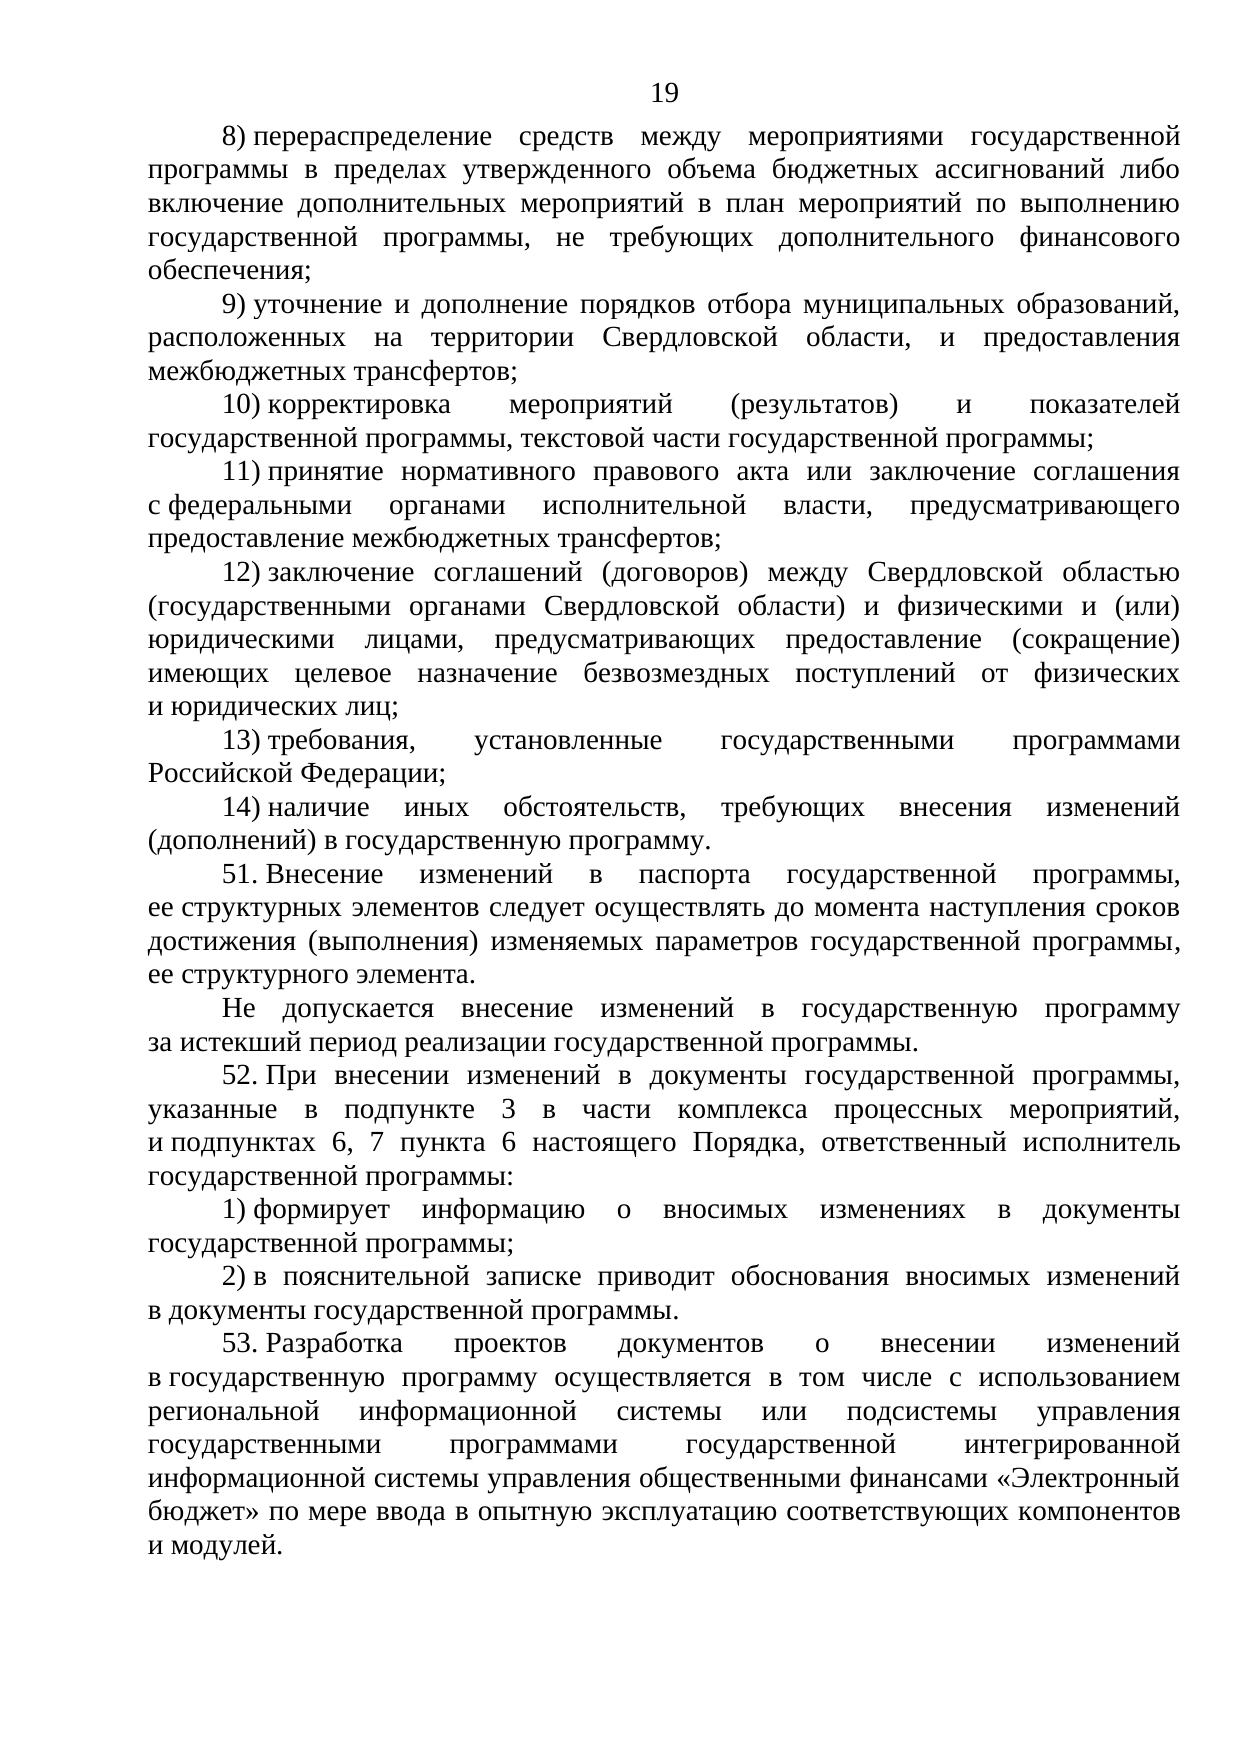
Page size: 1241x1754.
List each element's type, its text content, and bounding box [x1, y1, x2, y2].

text 8) перераспределение средств между мероприятиями государственной программы в пределах утвержденного объема бюджетных ассигнований либо включение дополнительных мероприятий в план мероприятий по выполнению государственной программы, не требующих дополнительного финансового обеспечения; [148, 118, 1181, 286]
text 53. Разработка проектов документов о внесении изменений в государственную программу осуществляется в том числе с использованием региональной информационной системы или подсистемы управления государственными программами государственной интегрированной информационной системы управления общественными финансами «Электронный бюджет» по мере ввода в опытную эксплуатацию соответствующих компонентов и модулей. [148, 1326, 1181, 1560]
text 2) в пояснительной записке приводит обоснования вносимых изменений в документы государственной программы. [148, 1258, 1181, 1326]
text 11) принятие нормативного правового акта или заключение соглашения с федеральными органами исполнительной власти, предусматривающего предоставление межбюджетных трансфертов; [148, 453, 1181, 554]
text 14) наличие иных обстоятельств, требующих внесения изменений (дополнений) в государственную программу. [148, 789, 1181, 856]
text Не допускается внесение изменений в государственную программу за истекший период реализации государственной программы. [148, 990, 1181, 1057]
text 51. Внесение изменений в паспорта государственной программы, ее структурных элементов следует осуществлять до момента наступления сроков достижения (выполнения) изменяемых параметров государственной программы, ее структурного элемента. [148, 856, 1181, 990]
text 12) заключение соглашений (договоров) между Свердловской областью (государственными органами Свердловской области) и физическими и (или) юридическими лицами, предусматривающих предоставление (сокращение) имеющих целевое назначение безвозмездных поступлений от физических и юридических лиц; [148, 554, 1181, 722]
text 9) уточнение и дополнение порядков отбора муниципальных образований, расположенных на территории Свердловской области, и предоставления межбюджетных трансфертов; [148, 286, 1181, 386]
text 10) корректировка мероприятий (результатов) и показателей государственной программы, текстовой части государственной программы; [148, 386, 1181, 453]
text 52. При внесении изменений в документы государственной программы, указанные в подпункте 3 в части комплекса процессных мероприятий, и подпунктах 6, 7 пункта 6 настоящего Порядка, ответственный исполнитель государственной программы: [148, 1057, 1181, 1191]
text 13) требования, установленные государственными программами Российской Федерации; [148, 722, 1181, 789]
text 1) формирует информацию о вносимых изменениях в документы государственной программы; [148, 1191, 1181, 1258]
